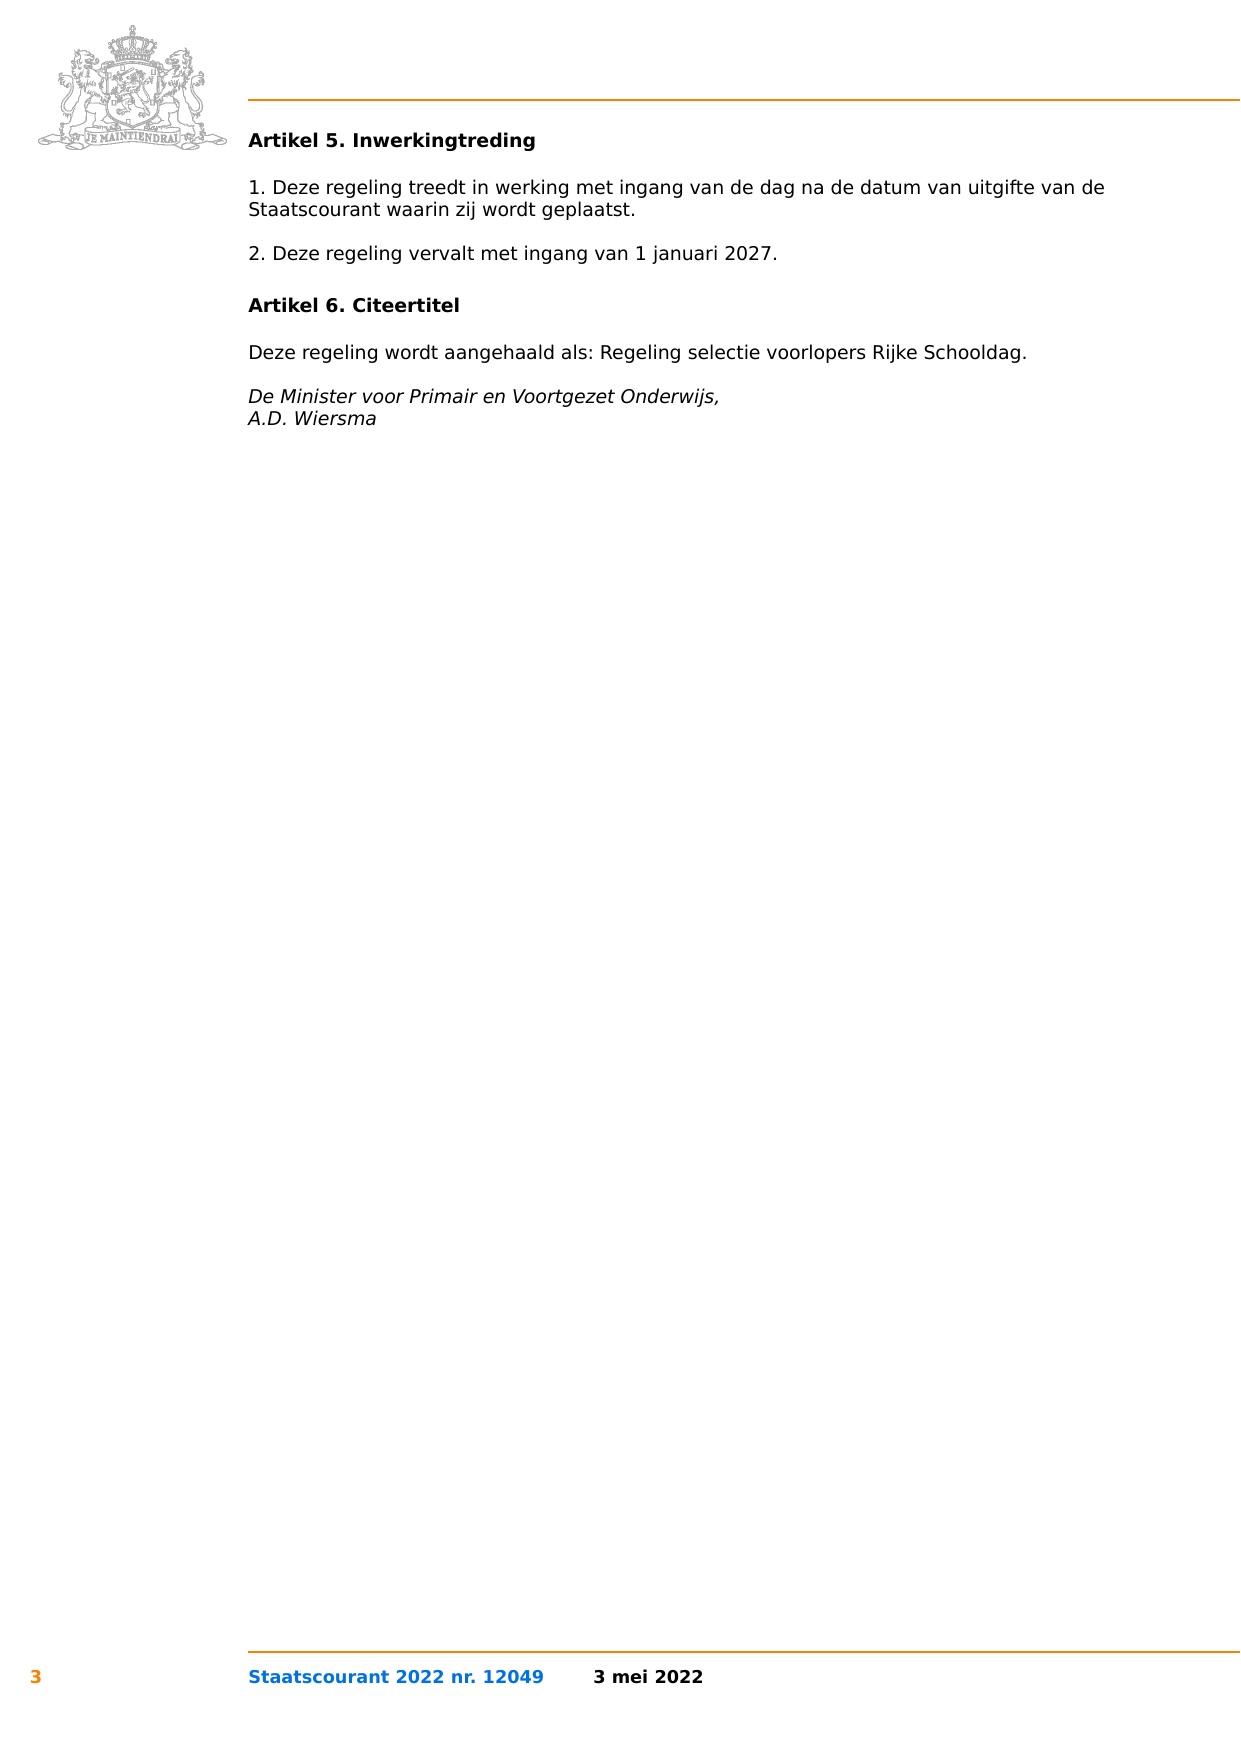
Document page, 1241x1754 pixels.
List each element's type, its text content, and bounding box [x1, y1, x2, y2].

text De Minister voor Primair en Voortgezet Onderwijs, A.D. Wiersma [248, 386, 1163, 429]
subtitle Artikel 5. Inwerkingtreding [248, 130, 1163, 152]
subtitle Artikel 6. Citeertitel [248, 295, 1163, 317]
picture [38, 25, 227, 150]
text 2. Deze regeling vervalt met ingang van 1 januari 2027. [248, 243, 1163, 265]
text 1. Deze regeling treedt in werking met ingang van de dag na de datum van uitgifte van de Staatscourant waarin zij wordt geplaatst. [248, 177, 1163, 221]
text Deze regeling wordt aangehaald als: Regeling selectie voorlopers Rijke Schooldag. [248, 342, 1163, 364]
